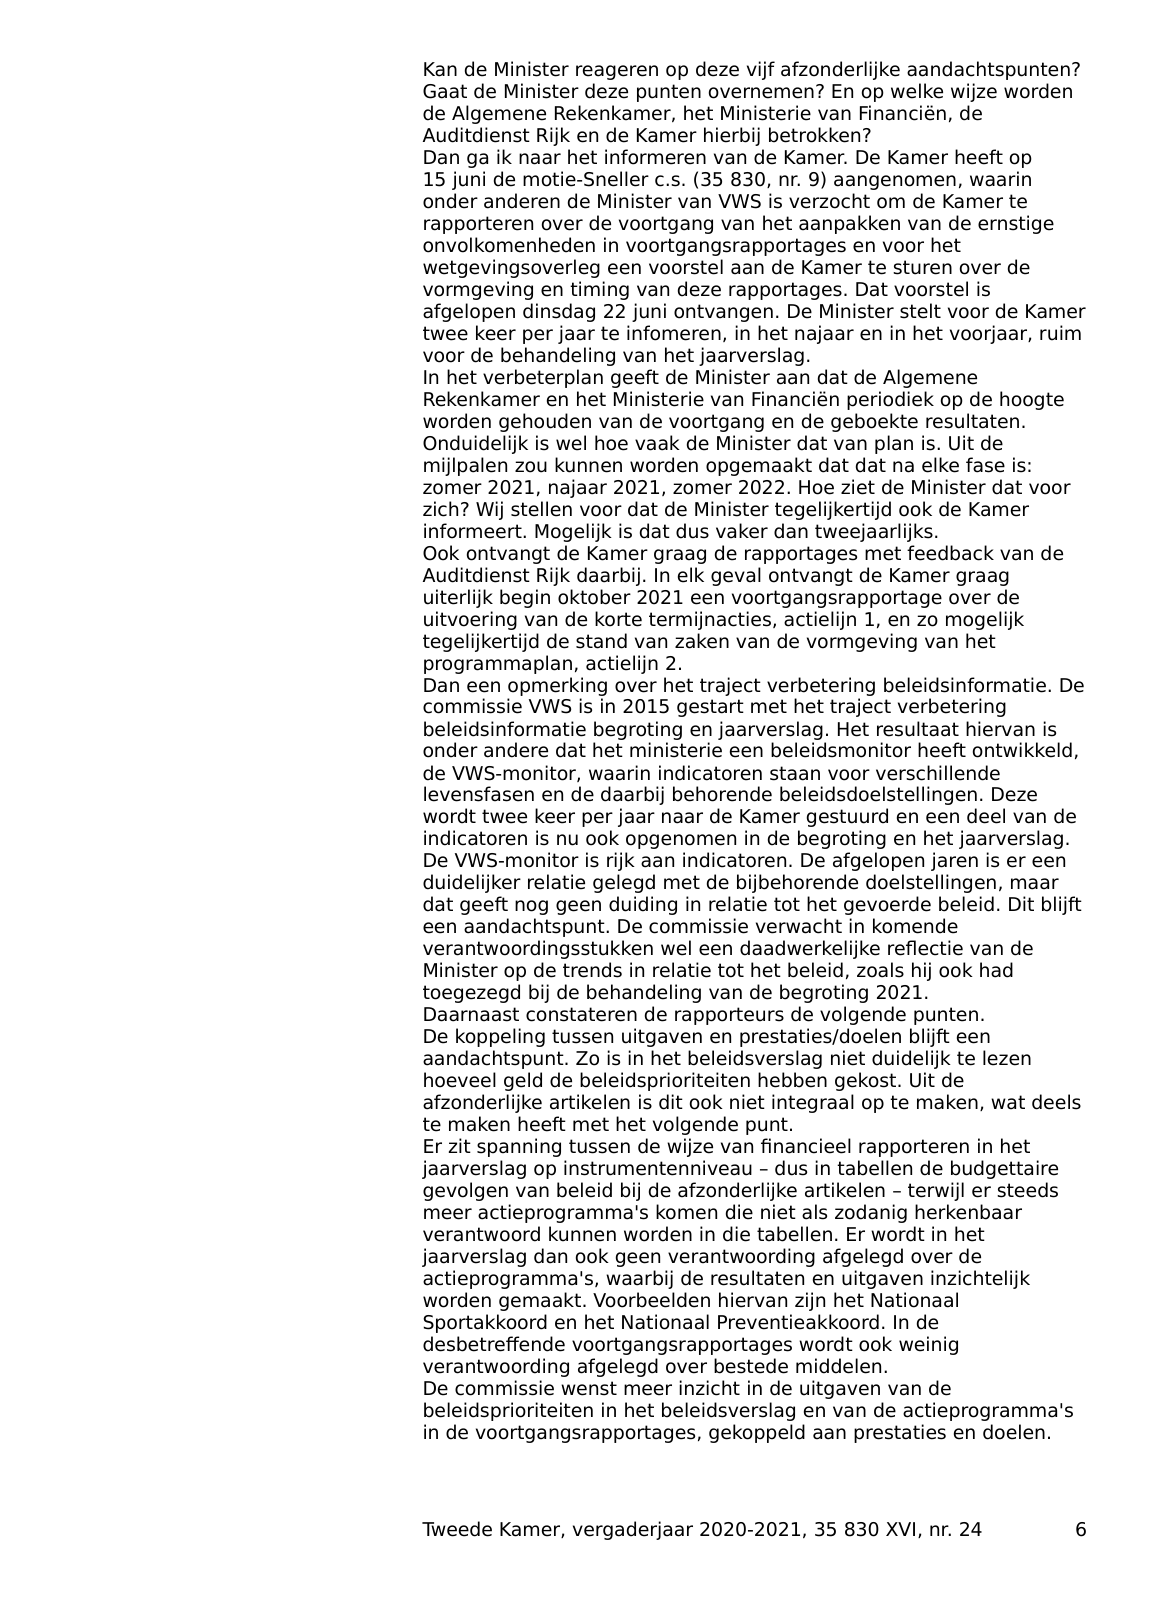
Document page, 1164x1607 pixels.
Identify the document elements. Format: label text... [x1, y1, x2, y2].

text Ook ontvangt de Kamer graag de rapportages met feedback van de Auditdienst Rijk daarbij. In elk geval ontvangt de Kamer graag uiterlijk begin oktober 2021 een voortgangsrapportage over de uitvoering van de korte termijnacties, actielijn 1, en zo mogelijk tegelijkertijd de stand van zaken van de vormgeving van het programmaplan, actielijn 2. [422, 543, 1087, 674]
text Daarnaast constateren de rapporteurs de volgende punten. [422, 1004, 1087, 1026]
text In het verbeterplan geeft de Minister aan dat de Algemene Rekenkamer en het Ministerie van Financiën periodiek op de hoogte worden gehouden van de voortgang en de geboekte resultaten. Onduidelijk is wel hoe vaak de Minister dat van plan is. Uit de mijlpalen zou kunnen worden opgemaakt dat dat na elke fase is: zomer 2021, najaar 2021, zomer 2022. Hoe ziet de Minister dat voor zich? Wij stellen voor dat de Minister tegelijkertijd ook de Kamer informeert. Mogelijk is dat dus vaker dan tweejaarlijks. [422, 367, 1087, 543]
text Dan een opmerking over het traject verbetering beleidsinformatie. De commissie VWS is in 2015 gestart met het traject verbetering beleidsinformatie begroting en jaarverslag. Het resultaat hiervan is onder andere dat het ministerie een beleidsmonitor heeft ontwikkeld, de VWS-monitor, waarin indicatoren staan voor verschillende levensfasen en de daarbij behorende beleidsdoelstellingen. Deze wordt twee keer per jaar naar de Kamer gestuurd en een deel van de indicatoren is nu ook opgenomen in de begroting en het jaarverslag. De VWS-monitor is rijk aan indicatoren. De afgelopen jaren is er een duidelijker relatie gelegd met de bijbehorende doelstellingen, maar dat geeft nog geen duiding in relatie tot het gevoerde beleid. Dit blijft een aandachtspunt. De commissie verwacht in komende verantwoordingsstukken wel een daadwerkelijke reflectie van de Minister op de trends in relatie tot het beleid, zoals hij ook had toegezegd bij de behandeling van de begroting 2021. [422, 674, 1087, 1004]
text Dan ga ik naar het informeren van de Kamer. De Kamer heeft op 15 juni de motie-Sneller c.s. (35 830, nr. 9) aangenomen, waarin onder anderen de Minister van VWS is verzocht om de Kamer te rapporteren over de voortgang van het aanpakken van de ernstige onvolkomenheden in voortgangsrapportages en voor het wetgevingsoverleg een voorstel aan de Kamer te sturen over de vormgeving en timing van deze rapportages. Dat voorstel is afgelopen dinsdag 22 juni ontvangen. De Minister stelt voor de Kamer twee keer per jaar te infomeren, in het najaar en in het voorjaar, ruim voor de behandeling van het jaarverslag. [422, 147, 1087, 367]
text Er zit spanning tussen de wijze van financieel rapporteren in het jaarverslag op instrumentenniveau – dus in tabellen de budgettaire gevolgen van beleid bij de afzonderlijke artikelen – terwijl er steeds meer actieprogramma's komen die niet als zodanig herkenbaar verantwoord kunnen worden in die tabellen. Er wordt in het jaarverslag dan ook geen verantwoording afgelegd over de actieprogramma's, waarbij de resultaten en uitgaven inzichtelijk worden gemaakt. Voorbeelden hiervan zijn het Nationaal Sportakkoord en het Nationaal Preventieakkoord. In de desbetreffende voortgangsrapportages wordt ook weinig verantwoording afgelegd over bestede middelen. [422, 1136, 1087, 1378]
text De commissie wenst meer inzicht in de uitgaven van de beleidsprioriteiten in het beleidsverslag en van de actieprogramma's in de voortgangsrapportages, gekoppeld aan prestaties en doelen. [422, 1378, 1087, 1444]
text Kan de Minister reageren op deze vijf afzonderlijke aandachtspunten? Gaat de Minister deze punten overnemen? En op welke wijze worden de Algemene Rekenkamer, het Ministerie van Financiën, de Auditdienst Rijk en de Kamer hierbij betrokken? [422, 59, 1087, 147]
text De koppeling tussen uitgaven en prestaties/doelen blijft een aandachtspunt. Zo is in het beleidsverslag niet duidelijk te lezen hoeveel geld de beleidsprioriteiten hebben gekost. Uit de afzonderlijke artikelen is dit ook niet integraal op te maken, wat deels te maken heeft met het volgende punt. [422, 1026, 1087, 1136]
